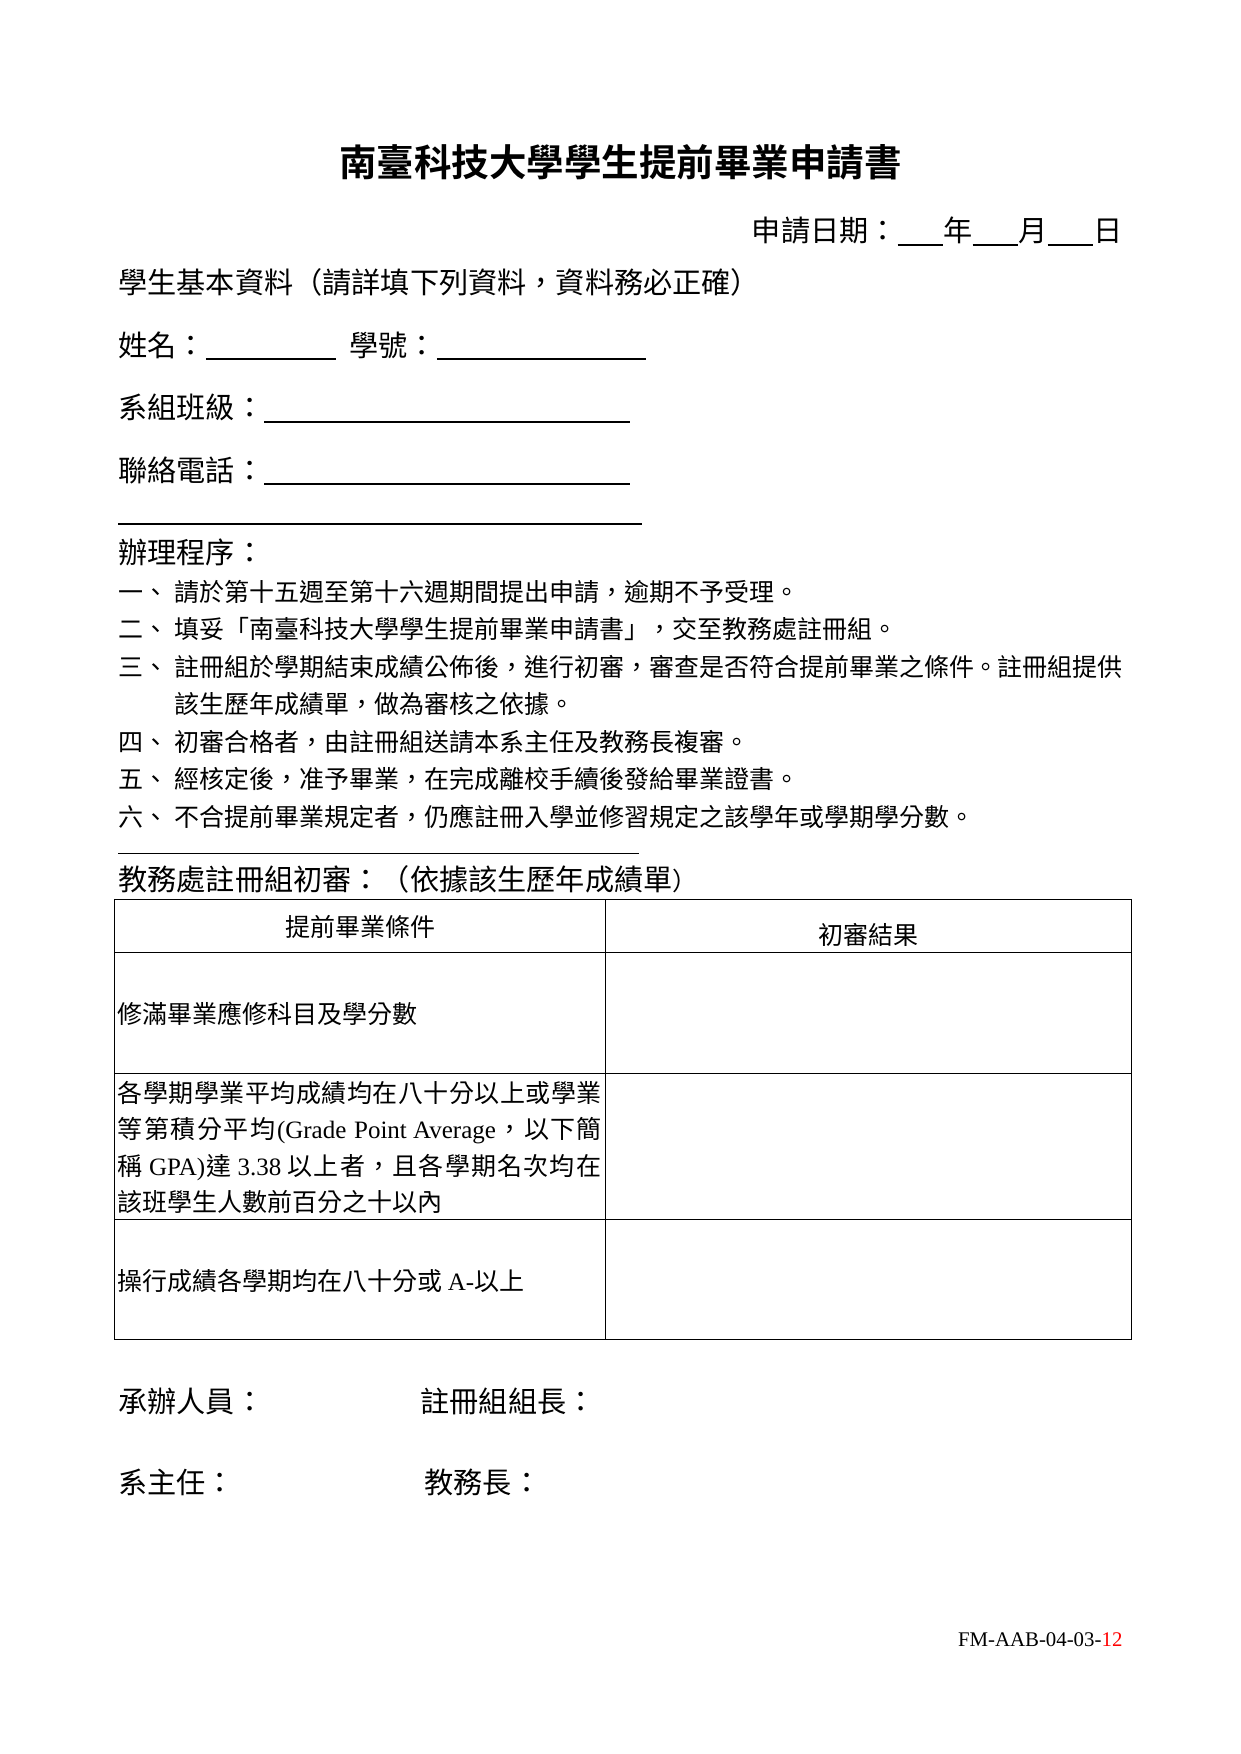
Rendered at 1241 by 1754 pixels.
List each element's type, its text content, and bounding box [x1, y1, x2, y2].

table_header 初審結果 [606, 900, 1131, 952]
list 初審合格者，由註冊組送請本系主任及教務長複審。 [118, 721, 1122, 759]
text 承辦人員： 註冊組組長： [118, 1358, 1122, 1421]
text 學生基本資料（請詳填下列資料，資料務必正確） [118, 250, 1122, 302]
table_cell [606, 1074, 1131, 1218]
list 經核定後，准予畢業，在完成離校手續後發給畢業證書。 [118, 759, 1122, 796]
table_cell 各學期學業平均成績均在八十分以上或學業等第積分平均(Grade Point Average，以下簡稱GPA)達3.38以上者，且各學期名次均在該班學生人數前百分之十以內 [115, 1074, 605, 1218]
list 不合提前畢業規定者，仍應註冊入學並修習規定之該學年或學期學分數。 [118, 796, 1122, 834]
text 南臺科技大學學生提前畢業申請書 [118, 123, 1122, 198]
text 姓名： 學號： [118, 302, 1122, 364]
text 系組班級： [118, 364, 1122, 427]
table_cell [606, 953, 1131, 1072]
text 教務處註冊組初審：（依據該生歷年成績單） [118, 857, 1122, 899]
list 註冊組於學期結束成績公佈後，進行初審，審查是否符合提前畢業之條件。註冊組提供該生歷年成績單，做為審核之依據。 [118, 646, 1122, 721]
table_header 提前畢業條件 [115, 900, 605, 952]
text 聯絡電話： [118, 427, 1122, 489]
list 請於第十五週至第十六週期間提出申請，逾期不予受理。 [118, 571, 1122, 609]
table_cell 修滿畢業應修科目及學分數 [115, 953, 605, 1072]
text 辦理程序： [118, 529, 1122, 571]
list 填妥「南臺科技大學學生提前畢業申請書」，交至教務處註冊組。 [118, 609, 1122, 646]
table_cell 操行成績各學期均在八十分或A-以上 [115, 1220, 605, 1339]
table_cell [606, 1220, 1131, 1339]
text 申請日期： 年 月 日 [118, 198, 1122, 250]
text 系主任： 教務長： [118, 1440, 1122, 1502]
